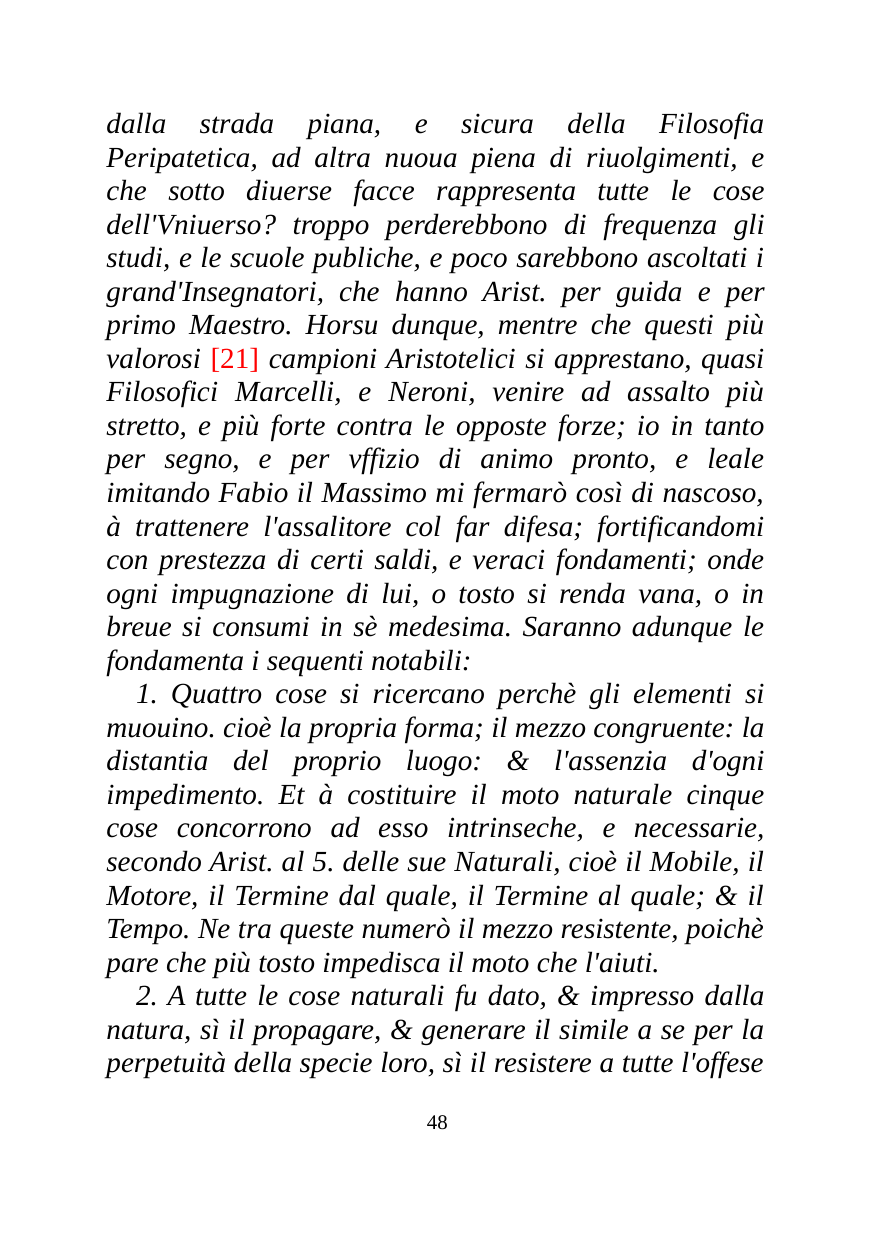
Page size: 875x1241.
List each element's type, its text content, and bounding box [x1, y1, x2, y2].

text dalla strada piana, e sicura della Filosofia Peripatetica, ad altra nuoua piena di riuolgimenti, e che sotto diuerse facce rappresenta tutte le cose dell'Vniuerso? troppo perderebbono di frequenza gli studi, e le scuole publiche, e poco sarebbono ascoltati i grand'Insegnatori, che hanno Arist. per guida e per primo Maestro. Horsu dunque, mentre che questi più valorosi [21] campioni Aristotelici si apprestano, quasi Filosofici Marcelli, e Neroni, venire ad assalto più stretto, e più forte contra le opposte forze; io in tanto per segno, e per vffizio di animo pronto, e leale imitando Fabio il Massimo mi fermarò così di nascoso, à trattenere l'assalitore col far difesa; fortificandomi con prestezza di certi saldi, e veraci fondamenti; onde ogni impugnazione di lui, o tosto si renda vana, o in breue si consumi in sè medesima. Saranno adunque le fondamenta i sequenti notabili: [106, 106, 768, 676]
text 2. A tutte le cose naturali fu dato, & impresso dalla natura, sì il propagare, & generare il simile a se per la perpetuità della specie loro, sì il resistere a tutte l'offese [106, 978, 768, 1079]
text 1. Quattro cose si ricercano perchè gli elementi si muouino. cioè la propria forma; il mezzo congruente: la distantia del proprio luogo: & l'assenzia d'ogni impedimento. Et à costituire il moto naturale cinque cose concorrono ad esso intrinseche, e necessarie, secondo Arist. al 5. delle sue Naturali, cioè il Mobile, il Motore, il Termine dal quale, il Termine al quale; & il Tempo. Ne tra queste numerò il mezzo resistente, poichè pare che più tosto impedisca il moto che l'aiuti. [106, 676, 768, 978]
